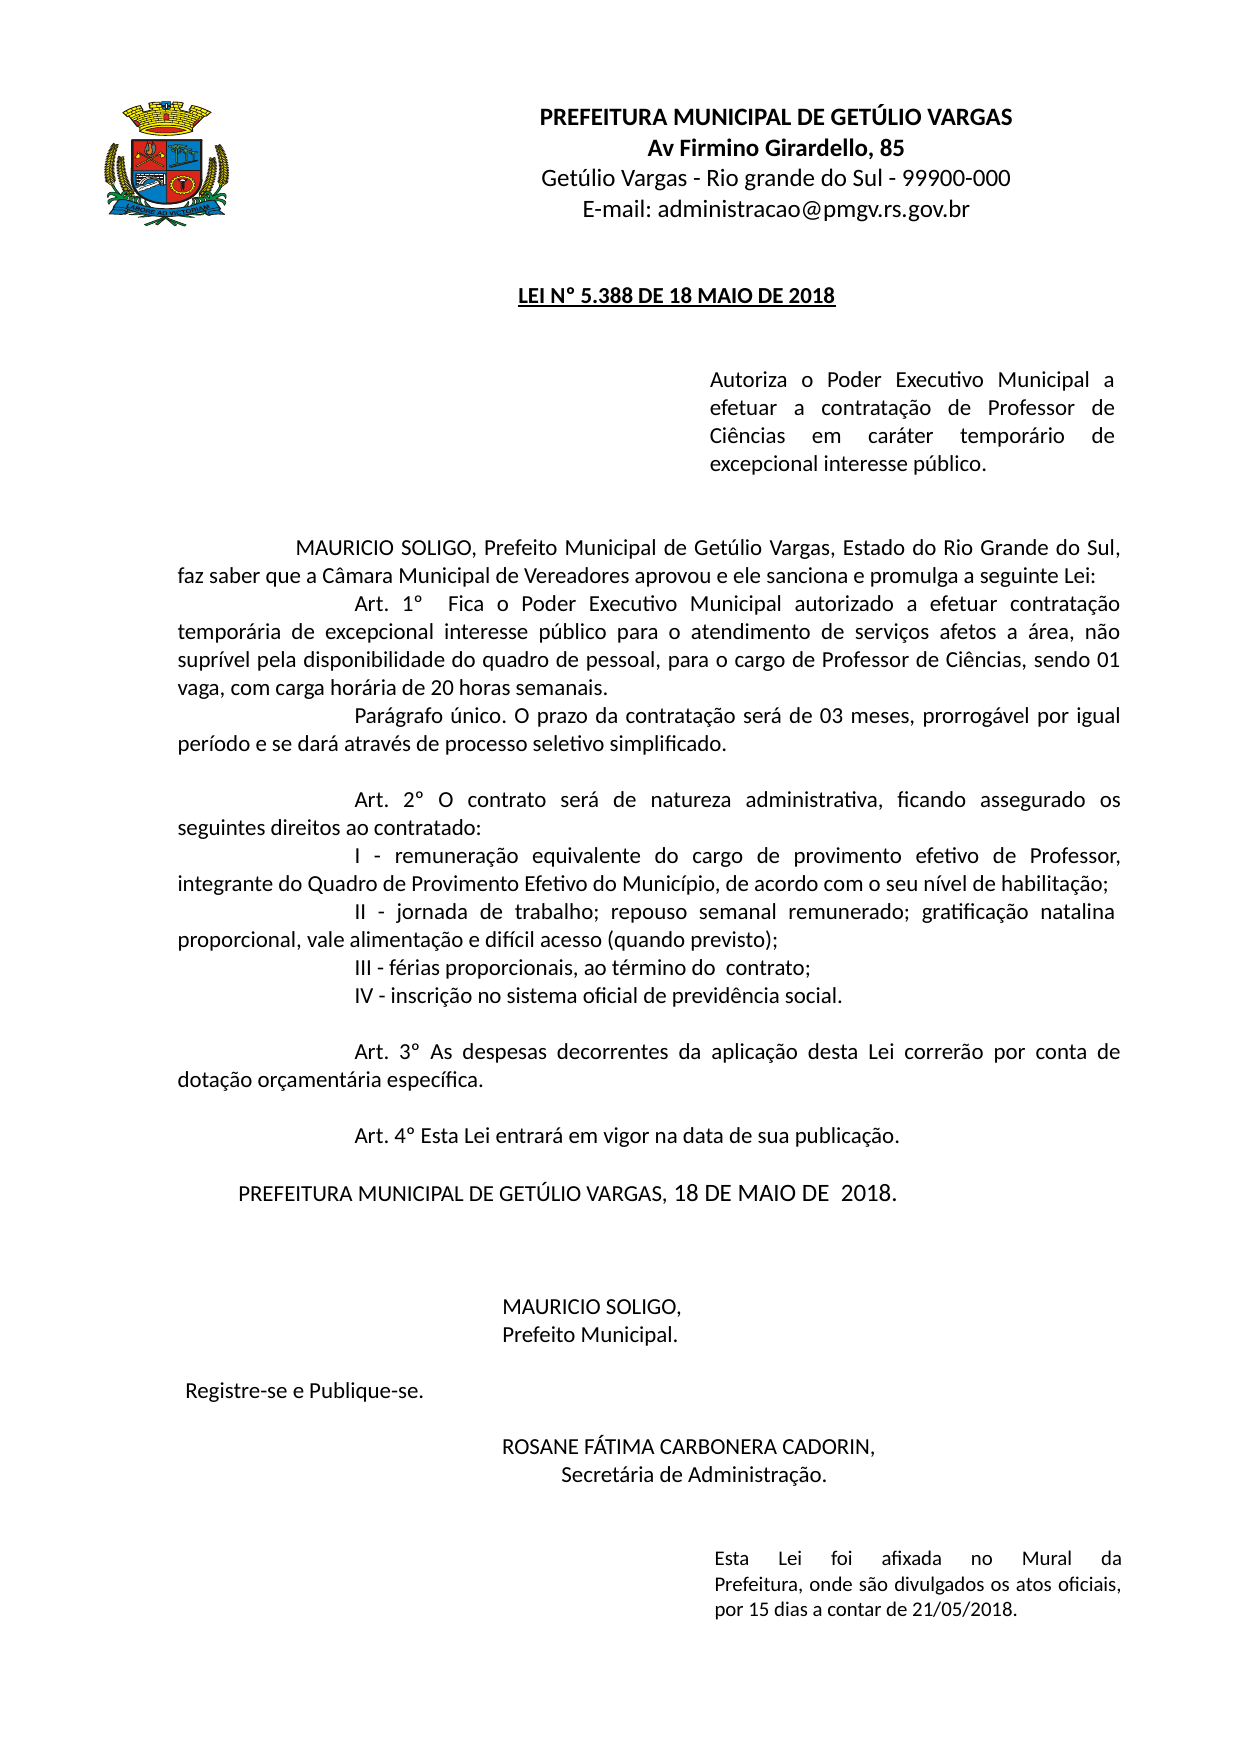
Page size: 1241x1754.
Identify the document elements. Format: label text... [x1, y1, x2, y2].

text I - remuneração equivalente do cargo de provimento efetivo de Professor, integrante do Quadro de Provimento Efetivo do Município, de acordo com o seu nível de habilitação; [177, 841, 1122, 897]
text MAURICIO SOLIGO, [119, 1292, 1122, 1320]
text II - jornada de trabalho; repouso semanal remunerado; gratificação natalina proporcional, vale alimentação e difícil acesso (quando previsto); [177, 897, 1116, 953]
text IV - inscrição no sistema oficial de previdência social. [236, 981, 1116, 1009]
text Art. 4º Esta Lei entrará em vigor na data de sua publicação. [177, 1122, 1122, 1149]
text Prefeito Municipal. [119, 1320, 1122, 1348]
text III - férias proporcionais, ao término do contrato; [236, 953, 1116, 981]
text Art. 1º Fica o Poder Executivo Municipal autorizado a efetuar contratação temporária de excepcional interesse público para o atendimento de serviços afetos a área, não suprível pela disponibilidade do quadro de pessoal, para o cargo de Professor de Ciências, sendo 01 vaga, com carga horária de 20 horas semanais. [177, 589, 1122, 701]
text MAURICIO SOLIGO, Prefeito Municipal de Getúlio Vargas, Estado do Rio Grande do Sul, faz saber que a Câmara Municipal de Vereadores aprovou e ele sanciona e promulga a seguinte Lei: [177, 533, 1122, 589]
text Parágrafo único. O prazo da contratação será de 03 meses, prorrogável por igual período e se dará através de processo seletivo simplificado. [177, 701, 1122, 757]
text Secretária de Administração. [118, 1460, 1146, 1488]
text LEI Nº 5.388 DE 18 MAIO DE 2018 [238, 281, 1115, 309]
text Registre-se e Publique-se. [0, 1376, 1122, 1404]
text Art. 3º As despesas decorrentes da aplicação desta Lei correrão por conta de dotação orçamentária específica. [177, 1037, 1122, 1093]
text PREFEITURA MUNICIPAL DE GETÚLIO VARGAS, 18 DE MAIO DE 2018. [238, 1149, 1115, 1208]
text Esta Lei foi afixada no Mural da Prefeitura, onde são divulgados os atos oficiais, por 15 dias a contar de 21/05/2018. [714, 1546, 1122, 1622]
text Autoriza o Poder Executivo Municipal a efetuar a contratação de Professor de Ciências em caráter temporário de excepcional interesse público. [709, 365, 1115, 477]
text Art. 2º O contrato será de natureza administrativa, ficando assegurado os seguintes direitos ao contratado: [177, 785, 1122, 841]
text ROSANE FÁTIMA CARBONERA CADORIN, [476, 1432, 1122, 1460]
